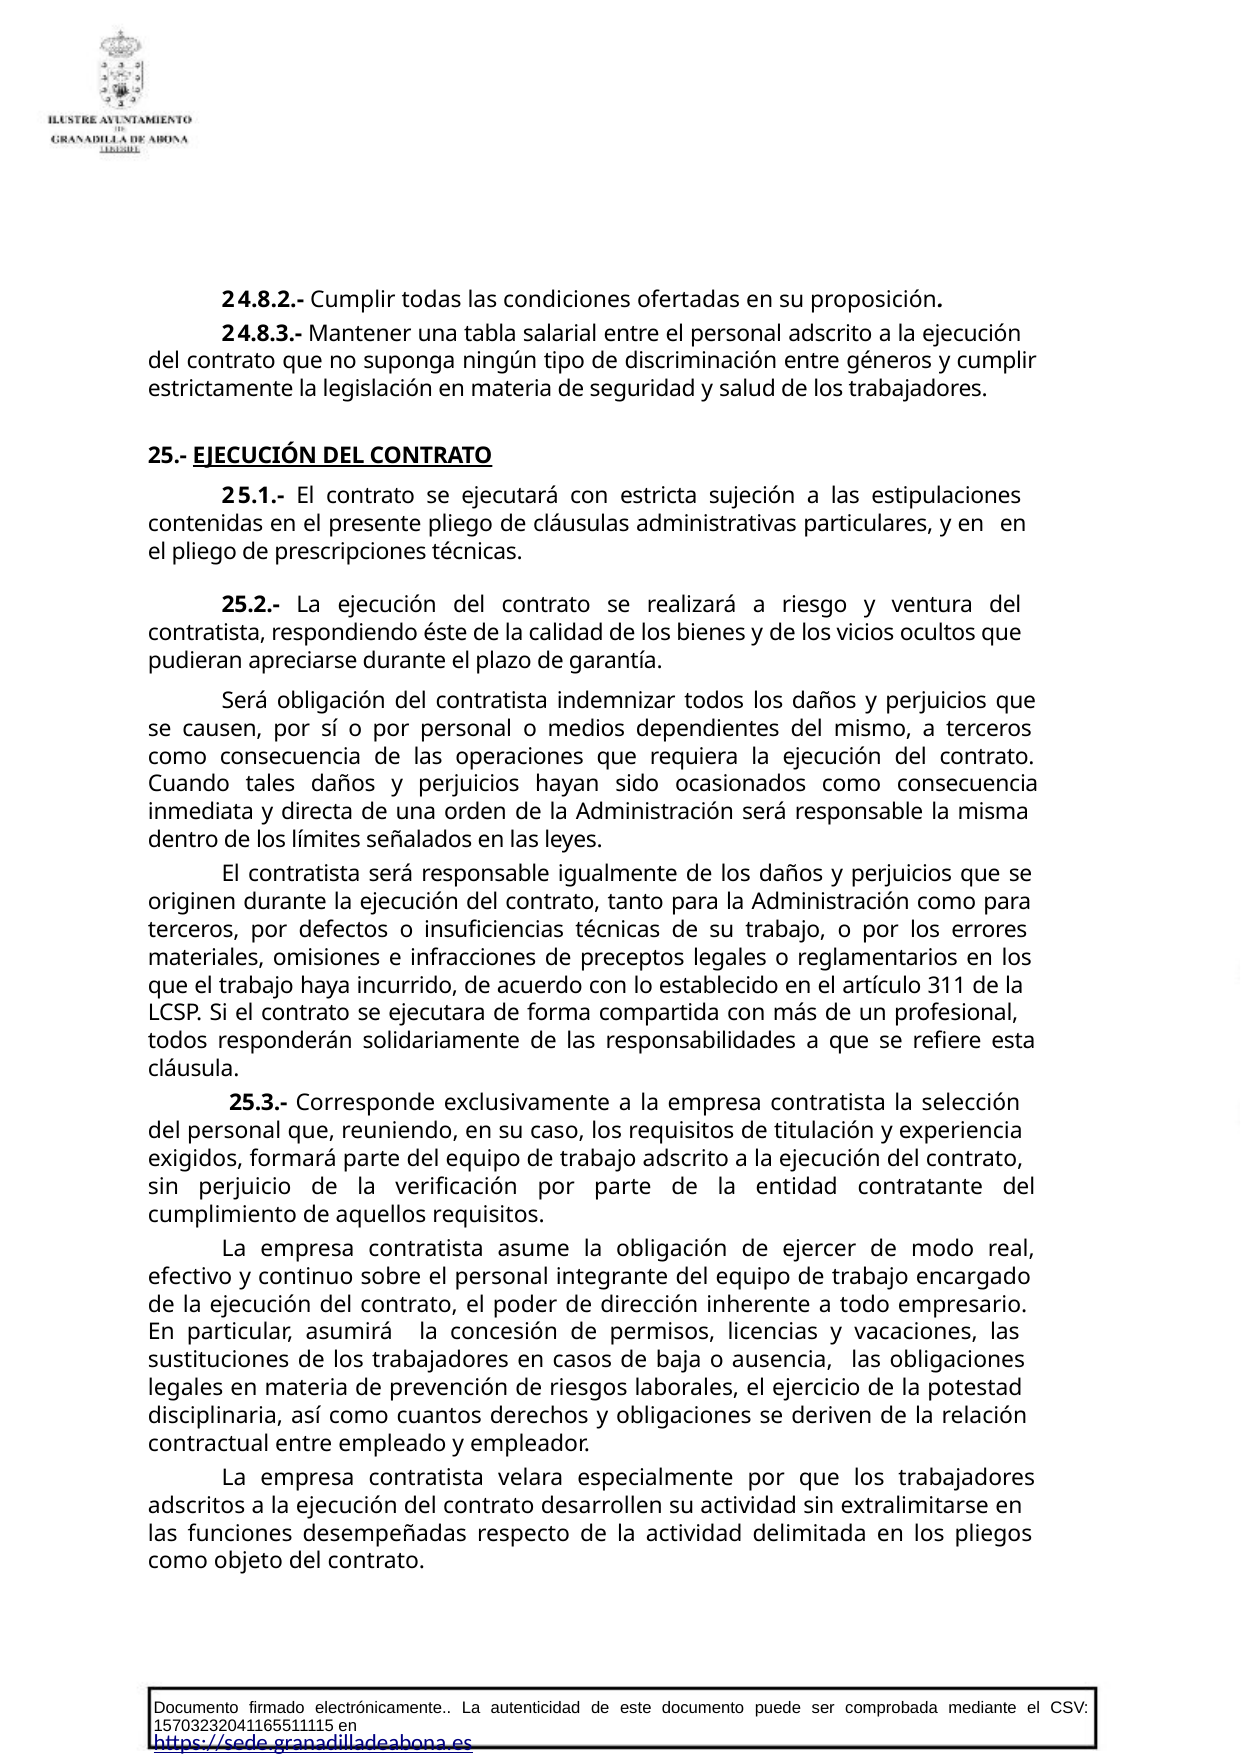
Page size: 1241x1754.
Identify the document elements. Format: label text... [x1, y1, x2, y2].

text 2 [221, 319, 237, 347]
text LCSP. Si el contrato se ejecutara de forma compartida con más de un profesional, [148, 999, 1118, 1026]
text todos responderán solidariamente de las responsabilidades a que se refiere esta [148, 1026, 1118, 1054]
text Documento firmado electrónicamente.. La autenticidad de este documento puede ser comprobada mediante el CSV: [153, 1699, 1113, 1718]
text 25.3.- Corresponde exclusivamente a la empresa contratista la selección [229, 1089, 1118, 1116]
text 5.1.- El contrato se ejecutará con estricta sujeción a las estipulaciones [238, 482, 1118, 509]
text del contrato que no suponga ningún tipo de discriminación entre géneros y cumplir [148, 347, 1118, 374]
text como consecuencia de las operaciones que requiera la ejecución del contrato. [148, 742, 1118, 770]
text materiales, omisiones e infracciones de preceptos legales o reglamentarios en los [148, 943, 1118, 971]
text Cuando tales daños y perjuicios hayan sido ocasionados como consecuencia [148, 770, 1118, 797]
text En particular, asumirá la concesión de permisos, licencias y vacaciones, las [148, 1318, 1117, 1345]
text cláusula. [148, 1054, 1118, 1082]
text 4.8.3.- Mantener una tabla salarial entre el personal adscrito a la ejecución [237, 319, 1118, 347]
text dentro de los límites señalados en las leyes. [148, 825, 1118, 853]
text Será obligación del contratista indemnizar todos los daños y perjuicios que [221, 686, 1118, 714]
text 15703232041165511115 en https://sede.granadilladeabona.es [153, 1717, 642, 1754]
text 4.8.2.- Cumplir todas las condiciones ofertadas en su proposición. [238, 285, 1031, 313]
text se causen, por sí o por personal o medios dependientes del mismo, a terceros [148, 714, 1118, 742]
text sin perjuicio de la verificación por parte de la entidad contratante del [148, 1172, 1117, 1200]
text originen durante la ejecución del contrato, tanto para la Administración como para [148, 887, 1118, 915]
text contractual entre empleado y empleador. [148, 1429, 1117, 1457]
text terceros, por defectos o insuficiencias técnicas de su trabajo, o por los errores [148, 915, 1118, 943]
text como objeto del contrato. [148, 1547, 1117, 1574]
text contratista, respondiendo éste de la calidad de los bienes y de los vicios ocultos que [148, 618, 1118, 646]
text exigidos, formará parte del equipo de trabajo adscrito a la ejecución del contrato, [148, 1144, 1117, 1172]
text pudieran apreciarse durante el plazo de garantía. [148, 646, 1118, 674]
text el pliego de prescripciones técnicas. [148, 537, 1118, 565]
text cumplimiento de aquellos requisitos. [148, 1200, 1117, 1228]
text disciplinaria, así como cuantos derechos y obligaciones se deriven de la relación [148, 1401, 1117, 1429]
text sustituciones de los trabajadores en casos de baja o ausencia, las obligaciones [148, 1345, 1117, 1373]
text 2 [221, 482, 238, 509]
text La empresa contratista velara especialmente por que los trabajadores [221, 1463, 1117, 1491]
text inmediata y directa de una orden de la Administración será responsable la misma [148, 797, 1118, 825]
text las funciones desempeñadas respecto de la actividad delimitada en los pliegos [148, 1519, 1117, 1547]
text 25.2.- La ejecución del contrato se realizará a riesgo y ventura del [221, 590, 1118, 618]
text del personal que, reuniendo, en su caso, los requisitos de titulación y experiencia [148, 1116, 1117, 1144]
text La empresa contratista asume la obligación de ejercer de modo real, [221, 1234, 1117, 1262]
text estrictamente la legislación en materia de seguridad y salud de los trabajadores. [148, 374, 1118, 402]
text adscritos a la ejecución del contrato desarrollen su actividad sin extralimitarse en [148, 1491, 1117, 1519]
text 25.- EJECUCIÓN DEL CONTRATO [148, 441, 578, 469]
text El contratista será responsable igualmente de los daños y perjuicios que se [221, 859, 1118, 887]
text que el trabajo haya incurrido, de acuerdo con lo establecido en el artículo 311 de la [148, 971, 1118, 999]
text legales en materia de prevención de riesgos laborales, el ejercicio de la potestad [148, 1373, 1117, 1401]
text efectivo y continuo sobre el personal integrante del equipo de trabajo encargado [148, 1262, 1117, 1290]
text de la ejecución del contrato, el poder de dirección inherente a todo empresario. [148, 1290, 1117, 1318]
text 2 [221, 285, 238, 313]
text contenidas en el presente pliego de cláusulas administrativas particulares, y en en [148, 509, 1118, 537]
